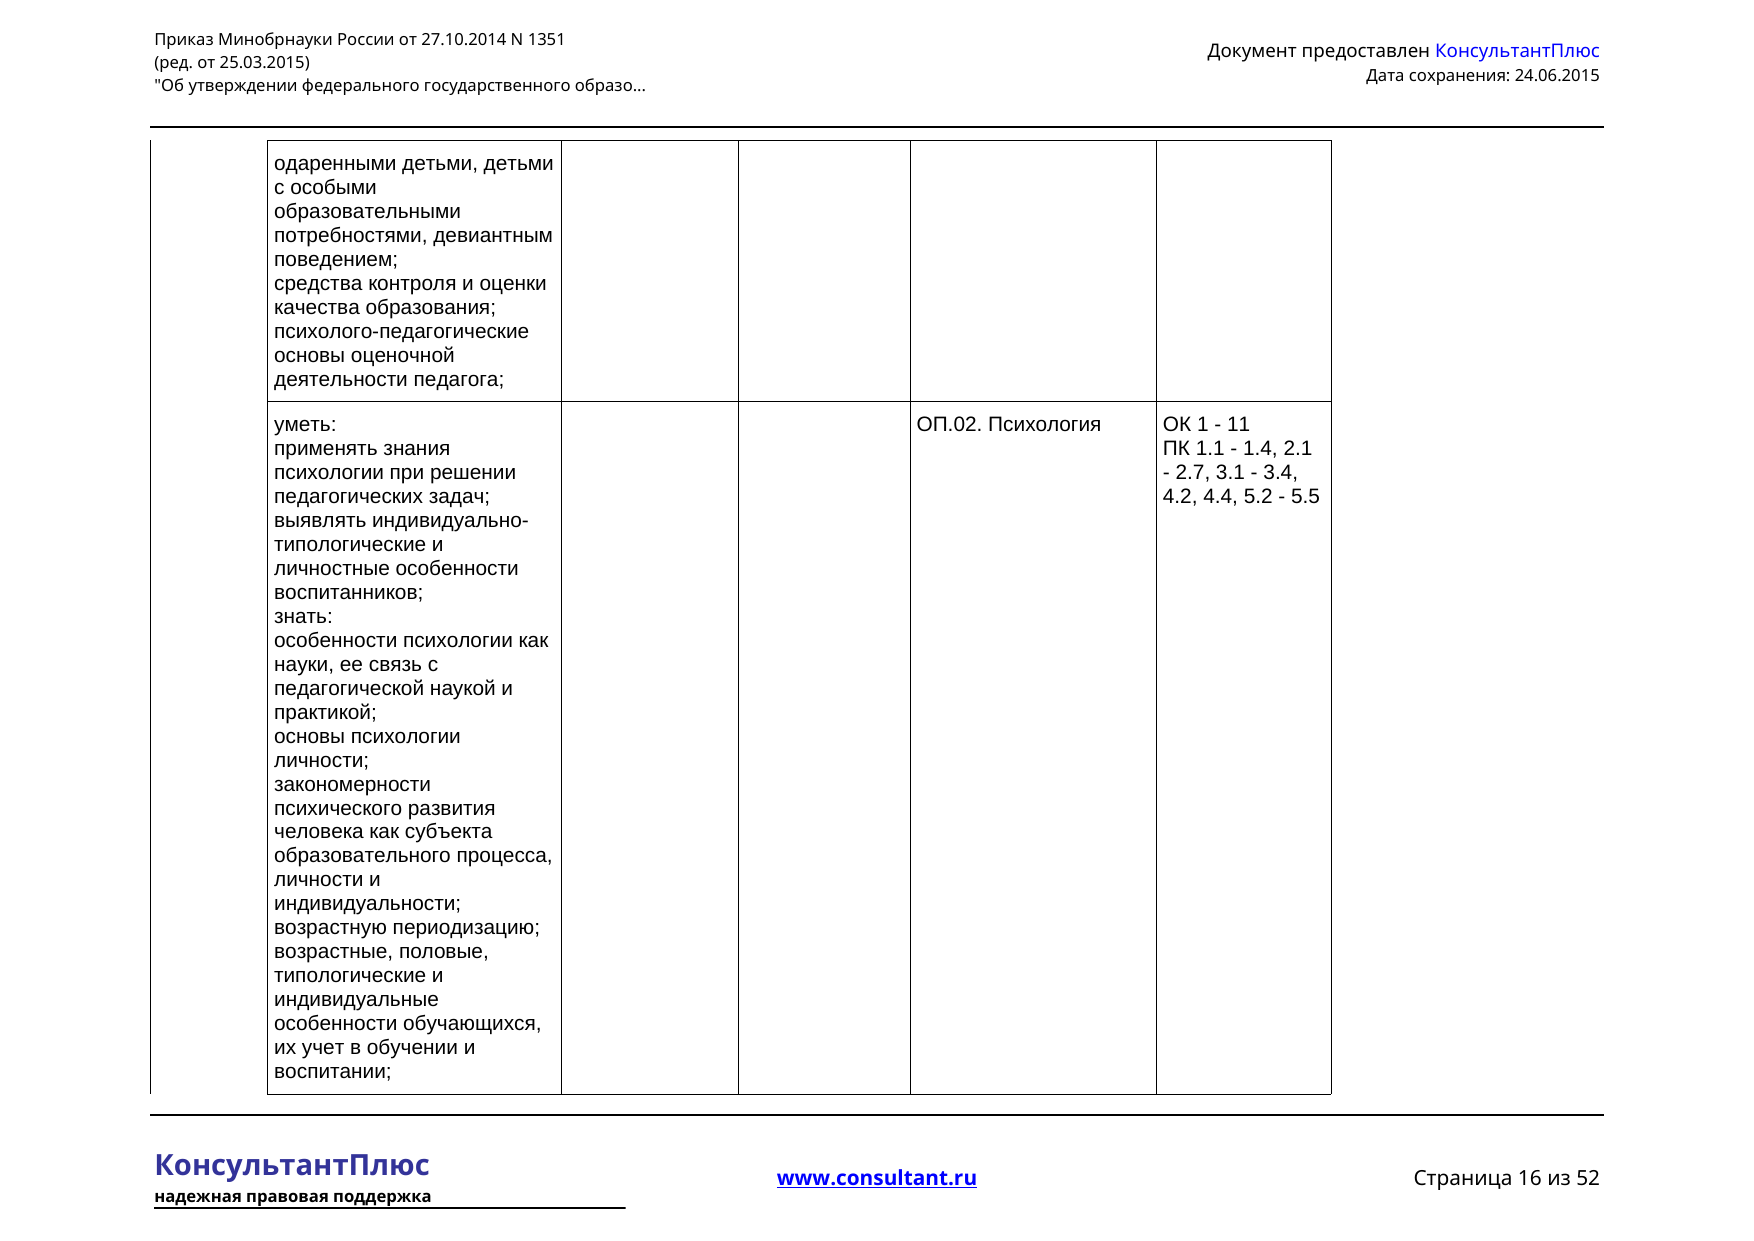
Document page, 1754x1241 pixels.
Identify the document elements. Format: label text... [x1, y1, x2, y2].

table_cell [562, 141, 738, 401]
table_cell [911, 141, 1156, 401]
table_cell [151, 140, 267, 401]
table_cell ОК 1 - 11 ПК 1.1 - 1.4, 2.1 - 2.7, 3.1 - 3.4, 4.2, 4.4, 5.2 - 5.5 [1157, 402, 1331, 1093]
table_cell [1157, 141, 1331, 401]
table_cell [562, 402, 738, 1093]
table_cell [739, 402, 910, 1093]
table_cell одаренными детьми, детьми с особыми образовательными потребностями, девиантным поведением; средства контроля и оценки качества образования; психолого-педагогические основы оценочной деятельности педагога; [268, 141, 561, 401]
table_cell ОП.02. Психология [911, 402, 1156, 1093]
table_cell уметь: применять знания психологии при решении педагогических задач; выявлять индивидуально-типологические и личностные особенности воспитанников; знать: особенности психологии как науки, ее связь с педагогической наукой и практикой; основы психологии личности; закономерности психического развития человека как субъекта образовательного процесса, личности и индивидуальности; возрастную периодизацию; возрастные, половые, типологические и индивидуальные особенности обучающихся, их учет в обучении и воспитании; [268, 402, 561, 1093]
table_cell [739, 141, 910, 401]
table_cell [151, 401, 267, 1093]
